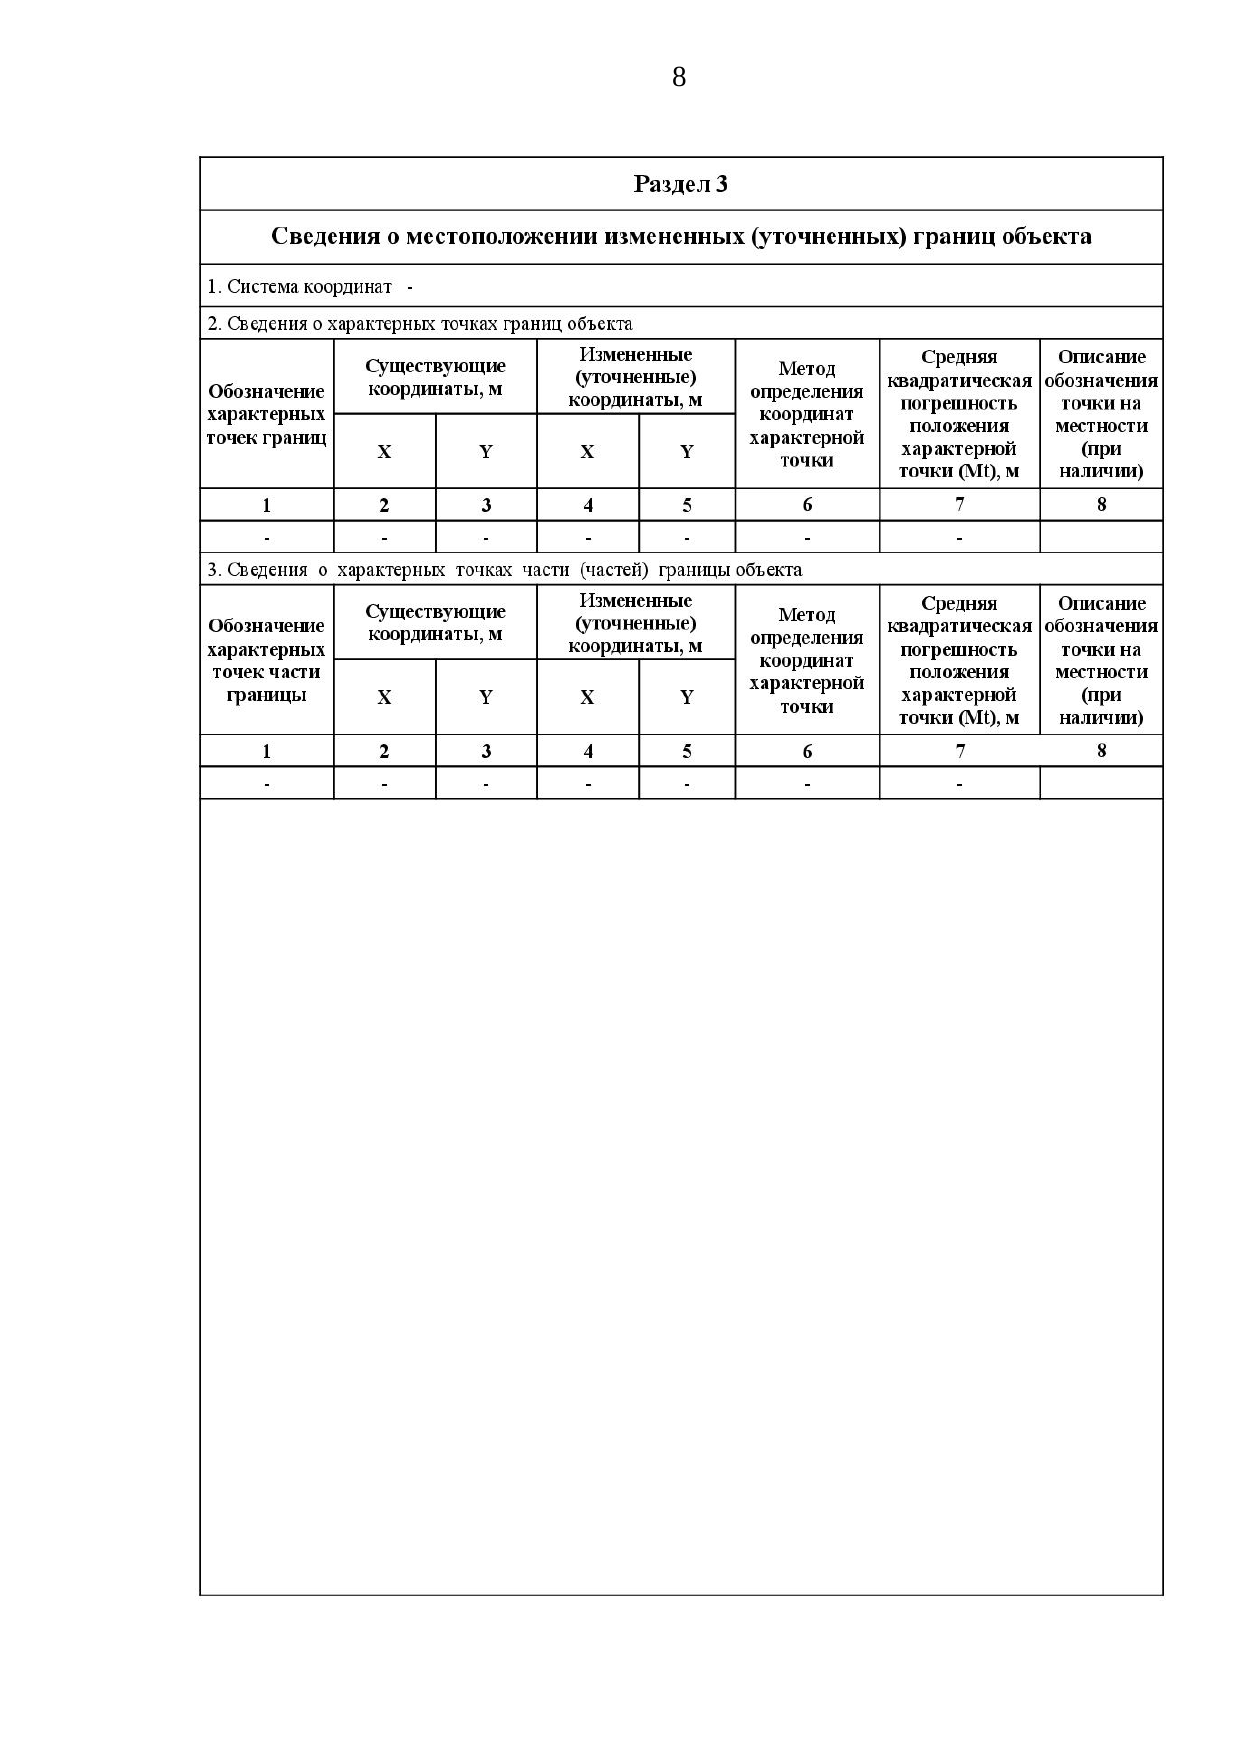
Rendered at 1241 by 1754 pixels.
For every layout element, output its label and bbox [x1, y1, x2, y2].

picture [181, 153, 1172, 1601]
